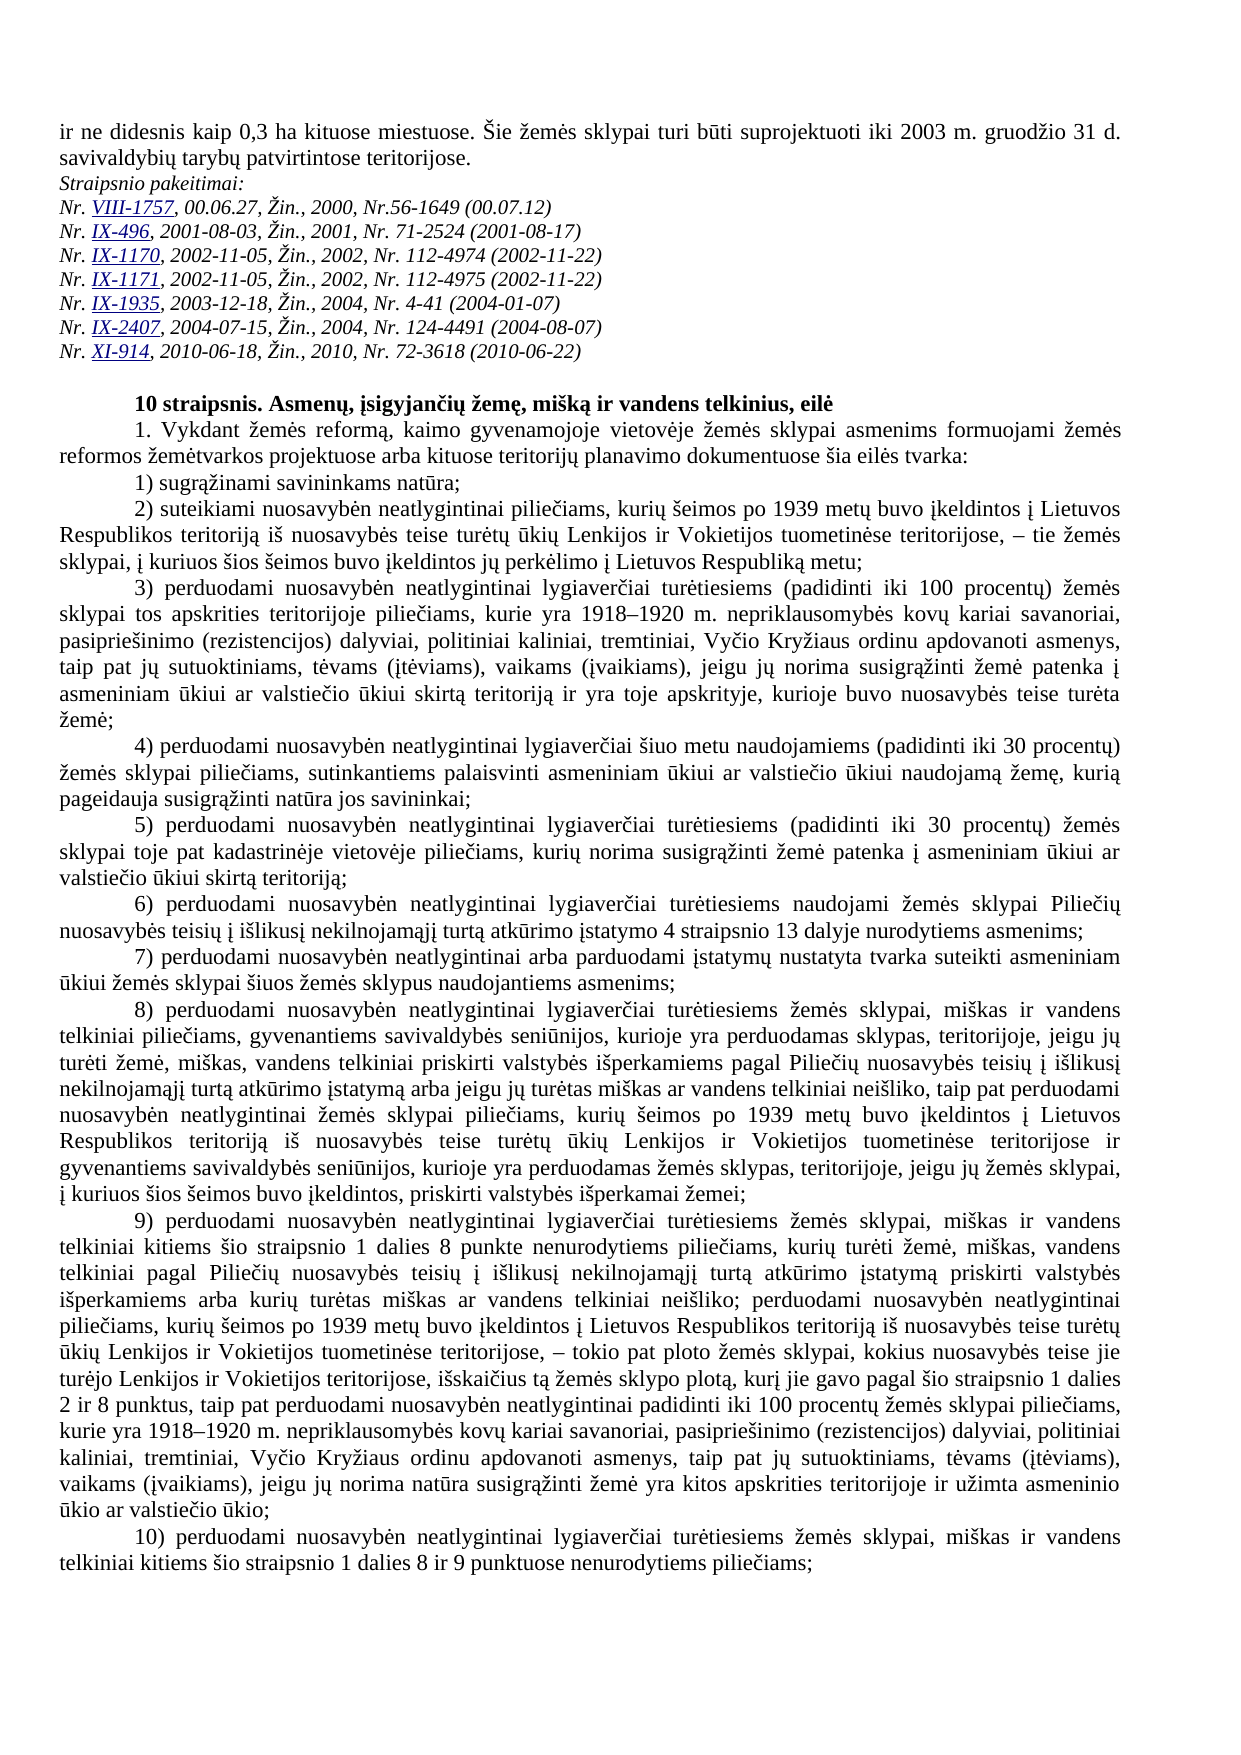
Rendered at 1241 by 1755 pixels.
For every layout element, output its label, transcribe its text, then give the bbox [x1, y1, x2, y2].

text 9) perduodami nuosavybėn neatlygintinai lygiaverčiai turėtiesiems žemės sklypai, miškas ir vandens telkiniai kitiems šio straipsnio 1 dalies 8 punkte nenurodytiems piliečiams, kurių turėti žemė, miškas, vandens telkiniai pagal Piliečių nuosavybės teisių į išlikusį nekilnojamąjį turtą atkūrimo įstatymą priskirti valstybės išperkamiems arba kurių turėtas miškas ar vandens telkiniai neišliko; perduodami nuosavybėn neatlygintinai piliečiams, kurių šeimos po 1939 metų buvo įkeldintos į Lietuvos Respublikos teritoriją iš nuosavybės teise turėtų ūkių Lenkijos ir Vokietijos tuometinėse teritorijose, – tokio pat ploto žemės sklypai, kokius nuosavybės teise jie turėjo Lenkijos ir Vokietijos teritorijose, išskaičius tą žemės sklypo plotą, kurį jie gavo pagal šio straipsnio 1 dalies 2 ir 8 punktus, taip pat perduodami nuosavybėn neatlygintinai padidinti iki 100 procentų žemės sklypai piliečiams, kurie yra 1918–1920 m. nepriklausomybės kovų kariai savanoriai, pasipriešinimo (rezistencijos) dalyviai, politiniai kaliniai, tremtiniai, Vyčio Kryžiaus ordinu apdovanoti asmenys, taip pat jų sutuoktiniams, tėvams (įtėviams), vaikams (įvaikiams), jeigu jų norima natūra susigrąžinti žemė yra kitos apskrities teritorijoje ir užimta asmeninio ūkio ar valstiečio ūkio; [59, 1207, 1122, 1523]
text 1. Vykdant žemės reformą, kaimo gyvenamojoje vietovėje žemės sklypai asmenims formuojami žemės reformos žemėtvarkos projektuose arba kituose teritorijų planavimo dokumentuose šia eilės tvarka: [59, 416, 1122, 469]
text 4) perduodami nuosavybėn neatlygintinai lygiaverčiai šiuo metu naudojamiems (padidinti iki 30 procentų) žemės sklypai piliečiams, sutinkantiems palaisvinti asmeniniam ūkiui ar valstiečio ūkiui naudojamą žemę, kurią pageidauja susigrąžinti natūra jos savininkai; [59, 732, 1122, 811]
text Nr. IX-1935, 2003-12-18, Žin., 2004, Nr. 4-41 (2004-01-07) [59, 291, 1122, 315]
text 3) perduodami nuosavybėn neatlygintinai lygiaverčiai turėtiesiems (padidinti iki 100 procentų) žemės sklypai tos apskrities teritorijoje piliečiams, kurie yra 1918–1920 m. nepriklausomybės kovų kariai savanoriai, pasipriešinimo (rezistencijos) dalyviai, politiniai kaliniai, tremtiniai, Vyčio Kryžiaus ordinu apdovanoti asmenys, taip pat jų sutuoktiniams, tėvams (įtėviams), vaikams (įvaikiams), jeigu jų norima susigrąžinti žemė patenka į asmeniniam ūkiui ar valstiečio ūkiui skirtą teritoriją ir yra toje apskrityje, kurioje buvo nuosavybės teise turėta žemė; [59, 574, 1122, 732]
text 1) sugrąžinami savininkams natūra; [59, 469, 1122, 495]
text 5) perduodami nuosavybėn neatlygintinai lygiaverčiai turėtiesiems (padidinti iki 30 procentų) žemės sklypai toje pat kadastrinėje vietovėje piliečiams, kurių norima susigrąžinti žemė patenka į asmeniniam ūkiui ar valstiečio ūkiui skirtą teritoriją; [59, 811, 1122, 890]
text Straipsnio pakeitimai: [59, 171, 1122, 195]
text 2) suteikiami nuosavybėn neatlygintinai piliečiams, kurių šeimos po 1939 metų buvo įkeldintos į Lietuvos Respublikos teritoriją iš nuosavybės teise turėtų ūkių Lenkijos ir Vokietijos tuometinėse teritorijose, – tie žemės sklypai, į kuriuos šios šeimos buvo įkeldintos jų perkėlimo į Lietuvos Respubliką metu; [59, 495, 1122, 574]
text Nr. IX-1171, 2002-11-05, Žin., 2002, Nr. 112-4975 (2002-11-22) [59, 267, 1122, 291]
text 7) perduodami nuosavybėn neatlygintinai arba parduodami įstatymų nustatyta tvarka suteikti asmeniniam ūkiui žemės sklypai šiuos žemės sklypus naudojantiems asmenims; [59, 943, 1122, 996]
text 6) perduodami nuosavybėn neatlygintinai lygiaverčiai turėtiesiems naudojami žemės sklypai Piliečių nuosavybės teisių į išlikusį nekilnojamąjį turtą atkūrimo įstatymo 4 straipsnio 13 dalyje nurodytiems asmenims; [59, 890, 1122, 943]
text 10 straipsnis. Asmenų, įsigyjančių žemę, mišką ir vandens telkinius, eilė [59, 390, 1122, 416]
text Nr. XI-914, 2010-06-18, Žin., 2010, Nr. 72-3618 (2010-06-22) [59, 339, 1122, 363]
text 10) perduodami nuosavybėn neatlygintinai lygiaverčiai turėtiesiems žemės sklypai, miškas ir vandens telkiniai kitiems šio straipsnio 1 dalies 8 ir 9 punktuose nenurodytiems piliečiams; [59, 1523, 1122, 1576]
text Nr. IX-496, 2001-08-03, Žin., 2001, Nr. 71-2524 (2001-08-17) [59, 219, 1122, 243]
text Nr. IX-1170, 2002-11-05, Žin., 2002, Nr. 112-4974 (2002-11-22) [59, 243, 1122, 267]
text Nr. IX-2407, 2004-07-15, Žin., 2004, Nr. 124-4491 (2004-08-07) [59, 315, 1122, 339]
text 8) perduodami nuosavybėn neatlygintinai lygiaverčiai turėtiesiems žemės sklypai, miškas ir vandens telkiniai piliečiams, gyvenantiems savivaldybės seniūnijos, kurioje yra perduodamas sklypas, teritorijoje, jeigu jų turėti žemė, miškas, vandens telkiniai priskirti valstybės išperkamiems pagal Piliečių nuosavybės teisių į išlikusį nekilnojamąjį turtą atkūrimo įstatymą arba jeigu jų turėtas miškas ar vandens telkiniai neišliko, taip pat perduodami nuosavybėn neatlygintinai žemės sklypai piliečiams, kurių šeimos po 1939 metų buvo įkeldintos į Lietuvos Respublikos teritoriją iš nuosavybės teise turėtų ūkių Lenkijos ir Vokietijos tuometinėse teritorijose ir gyvenantiems savivaldybės seniūnijos, kurioje yra perduodamas žemės sklypas, teritorijoje, jeigu jų žemės sklypai, į kuriuos šios šeimos buvo įkeldintos, priskirti valstybės išperkamai žemei; [59, 996, 1122, 1207]
text ir ne didesnis kaip 0,3 ha kituose miestuose. Šie žemės sklypai turi būti suprojektuoti iki 2003 m. gruodžio 31 d. savivaldybių tarybų patvirtintose teritorijose. [59, 118, 1122, 171]
text Nr. VIII-1757, 00.06.27, Žin., 2000, Nr.56-1649 (00.07.12) [59, 195, 1122, 219]
